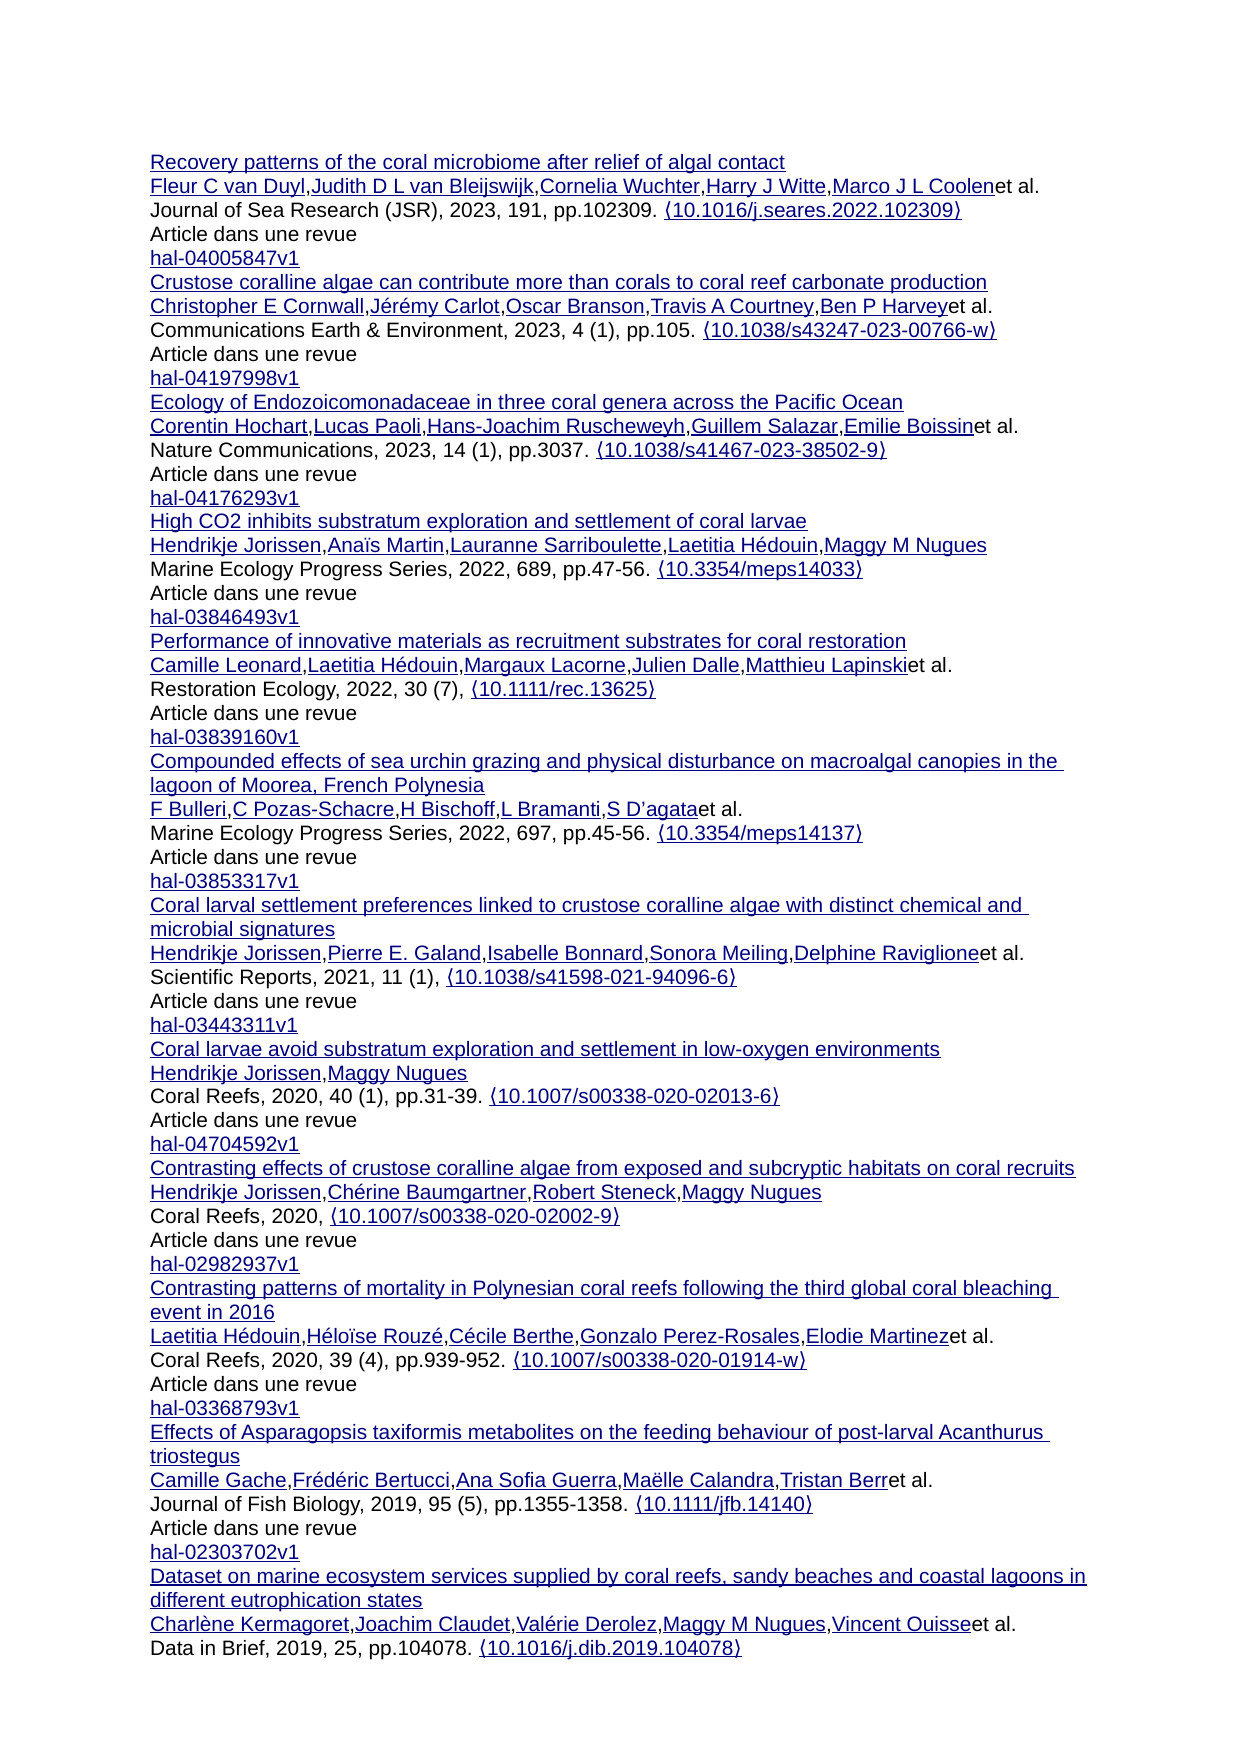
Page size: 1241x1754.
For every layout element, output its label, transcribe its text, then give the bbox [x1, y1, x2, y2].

table_cell Ecology of Endozoicomonadaceae in three coral genera across the Pacific Ocean Corentin Hochart,Lucas Paoli,Hans-Joachim Ruscheweyh,Guillem Salazar,Emilie Boissinet al. Nature Communications, 2023, 14 (1), pp.3037. ⟨10.1038/s41467-023-38502-9⟩ Article dans une revue hal-04176293v1 [150, 390, 1090, 509]
table_cell Coral larval settlement preferences linked to crustose coralline algae with distinct chemical and microbial signatures Hendrikje Jorissen,Pierre E. Galand,Isabelle Bonnard,Sonora Meiling,Delphine Raviglioneet al. Scientific Reports, 2021, 11 (1), ⟨10.1038/s41598-021-94096-6⟩ Article dans une revue hal-03443311v1 [150, 893, 1090, 1036]
table_cell Recovery patterns of the coral microbiome after relief of algal contact Fleur C van Duyl,Judith D L van Bleijswijk,Cornelia Wuchter,Harry J Witte,Marco J L Coolenet al. Journal of Sea Research (JSR), 2023, 191, pp.102309. ⟨10.1016/j.seares.2022.102309⟩ Article dans une revue hal-04005847v1 [150, 150, 1090, 270]
table_cell Crustose coralline algae can contribute more than corals to coral reef carbonate production Christopher E Cornwall,Jérémy Carlot,Oscar Branson,Travis A Courtney,Ben P Harveyet al. Communications Earth & Environment, 2023, 4 (1), pp.105. ⟨10.1038/s43247-023-00766-w⟩ Article dans une revue hal-04197998v1 [150, 270, 1090, 389]
table_cell Dataset on marine ecosystem services supplied by coral reefs, sandy beaches and coastal lagoons in different eutrophication states Charlène Kermagoret,Joachim Claudet,Valérie Derolez,Maggy M Nugues,Vincent Ouisseet al. Data in Brief, 2019, 25, pp.104078. ⟨10.1016/j.dib.2019.104078⟩ [150, 1564, 1090, 1659]
table_cell Contrasting patterns of mortality in Polynesian coral reefs following the third global coral bleaching event in 2016 Laetitia Hédouin,Héloïse Rouzé,Cécile Berthe,Gonzalo Perez-Rosales,Elodie Martinezet al. Coral Reefs, 2020, 39 (4), pp.939-952. ⟨10.1007/s00338-020-01914-w⟩ Article dans une revue hal-03368793v1 [150, 1276, 1090, 1420]
table_cell Contrasting effects of crustose coralline algae from exposed and subcryptic habitats on coral recruits Hendrikje Jorissen,Chérine Baumgartner,Robert Steneck,Maggy Nugues Coral Reefs, 2020, ⟨10.1007/s00338-020-02002-9⟩ Article dans une revue hal-02982937v1 [150, 1156, 1090, 1276]
table_cell Compounded effects of sea urchin grazing and physical disturbance on macroalgal canopies in the lagoon of Moorea, French Polynesia F Bulleri,C Pozas-Schacre,H Bischoff,L Bramanti,S D’agataet al. Marine Ecology Progress Series, 2022, 697, pp.45-56. ⟨10.3354/meps14137⟩ Article dans une revue hal-03853317v1 [150, 749, 1090, 893]
table_cell High CO2 inhibits substratum exploration and settlement of coral larvae Hendrikje Jorissen,Anaïs Martin,Lauranne Sarriboulette,Laetitia Hédouin,Maggy M Nugues Marine Ecology Progress Series, 2022, 689, pp.47-56. ⟨10.3354/meps14033⟩ Article dans une revue hal-03846493v1 [150, 509, 1090, 629]
table_cell Coral larvae avoid substratum exploration and settlement in low-oxygen environments Hendrikje Jorissen,Maggy Nugues Coral Reefs, 2020, 40 (1), pp.31-39. ⟨10.1007/s00338-020-02013-6⟩ Article dans une revue hal-04704592v1 [150, 1036, 1090, 1156]
table_cell Performance of innovative materials as recruitment substrates for coral restoration Camille Leonard,Laetitia Hédouin,Margaux Lacorne,Julien Dalle,Matthieu Lapinskiet al. Restoration Ecology, 2022, 30 (7), ⟨10.1111/rec.13625⟩ Article dans une revue hal-03839160v1 [150, 629, 1090, 749]
table_cell Effects of Asparagopsis taxiformis metabolites on the feeding behaviour of post‐larval Acanthurus triostegus Camille Gache,Frédéric Bertucci,Ana Sofia Guerra,Maëlle Calandra,Tristan Berret al. Journal of Fish Biology, 2019, 95 (5), pp.1355-1358. ⟨10.1111/jfb.14140⟩ Article dans une revue hal-02303702v1 [150, 1420, 1090, 1563]
